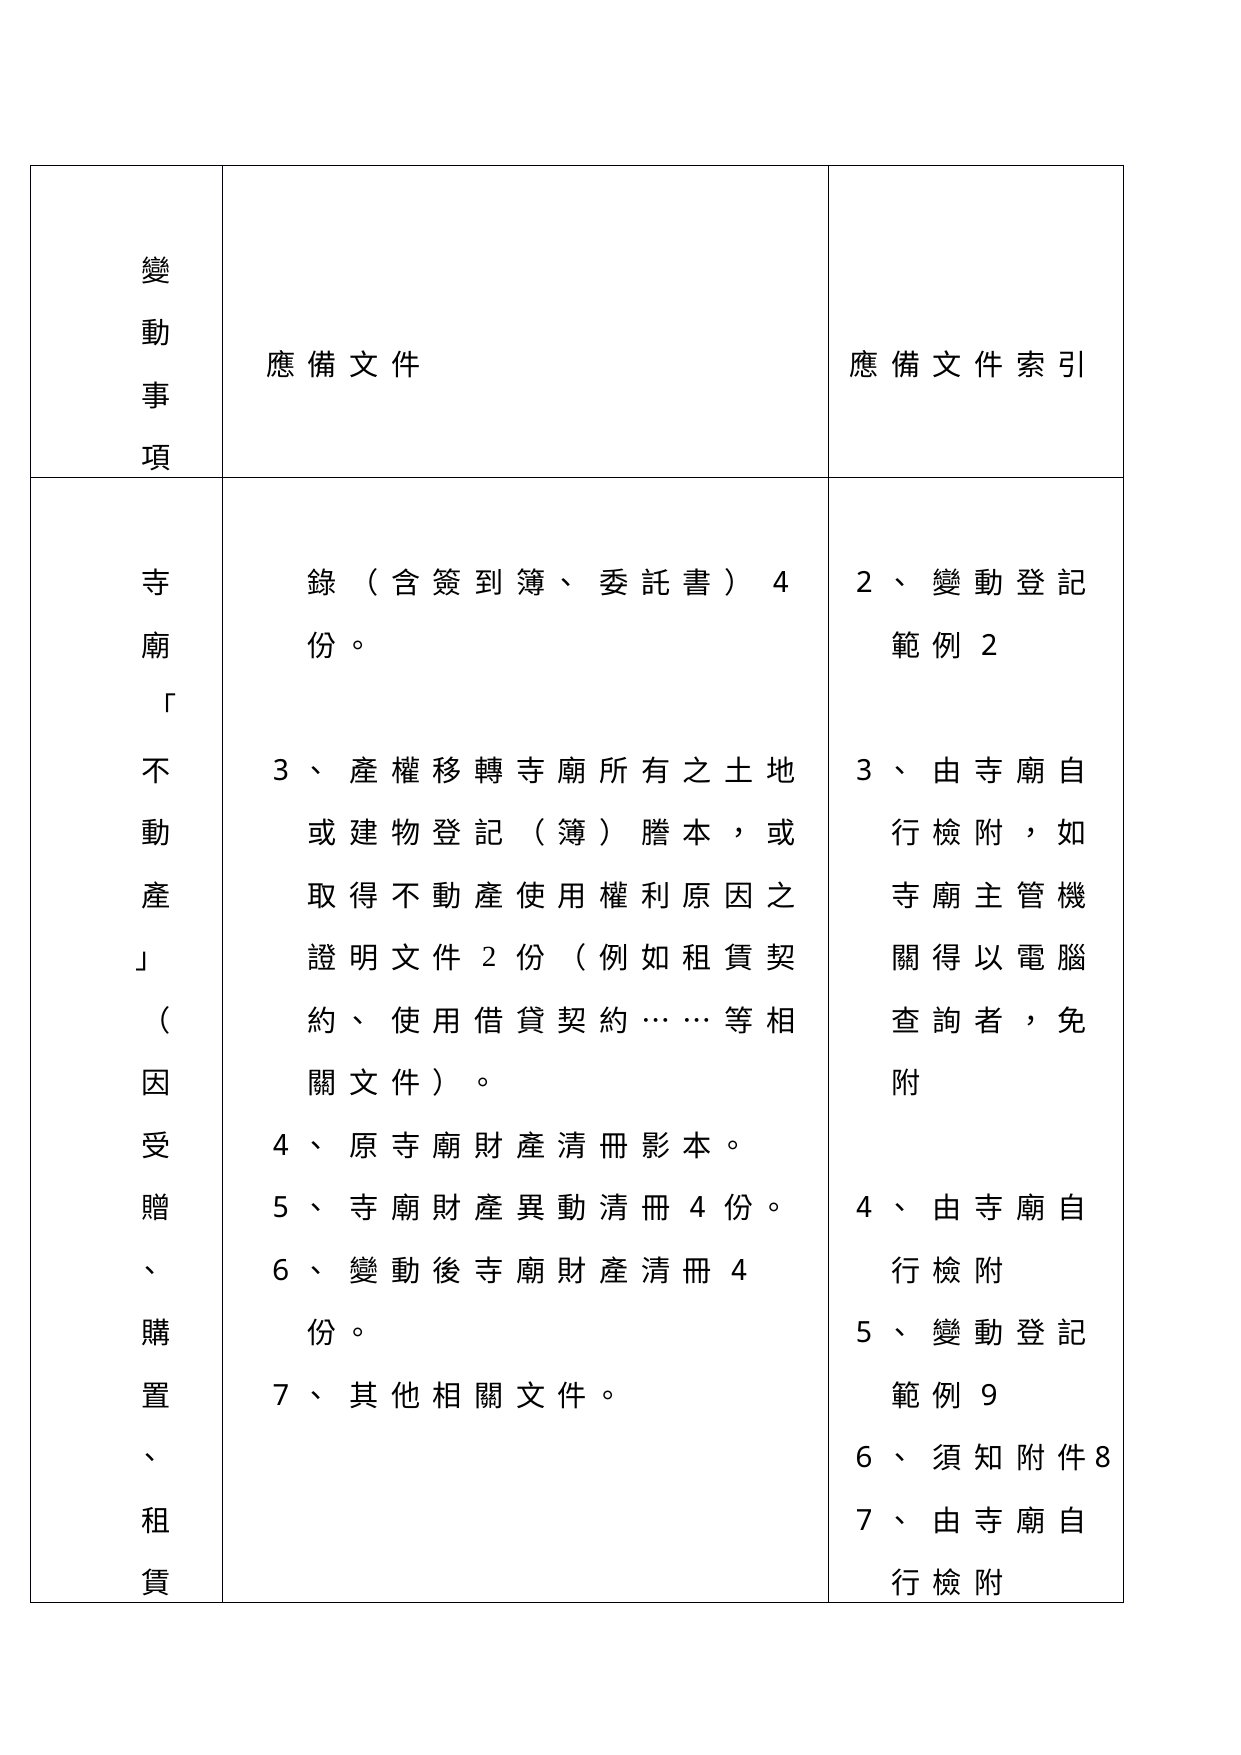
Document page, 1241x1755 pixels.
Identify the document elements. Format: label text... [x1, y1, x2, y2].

table_header 應備文件 [223, 166, 828, 477]
table_cell 寺廟「不動產」（因受贈、購置、租賃 [31, 478, 222, 1602]
table_header 變動事項 [31, 166, 222, 477]
table_header 應備文件索引 [829, 166, 1123, 477]
table_cell 2、變動登記範例2 3、由寺廟自行檢附，如寺廟主管機關得以電腦查詢者，免附 4、由寺廟自行檢附 5、變動登記範例9 6、須知附件8 7、由寺廟自行檢附 [829, 478, 1123, 1602]
table_cell 錄（含簽到簿、委託書）4份。 3、產權移轉寺廟所有之土地或建物登記（簿）謄本，或取得不動產使用權利原因之證明文件2份（例如租賃契約、使用借貸契約……等相關文件）。 4、原寺廟財產清冊影本。 5、寺廟財產異動清冊4份。 6、變動後寺廟財產清冊4份。 7、其他相關文件。 [223, 478, 828, 1602]
